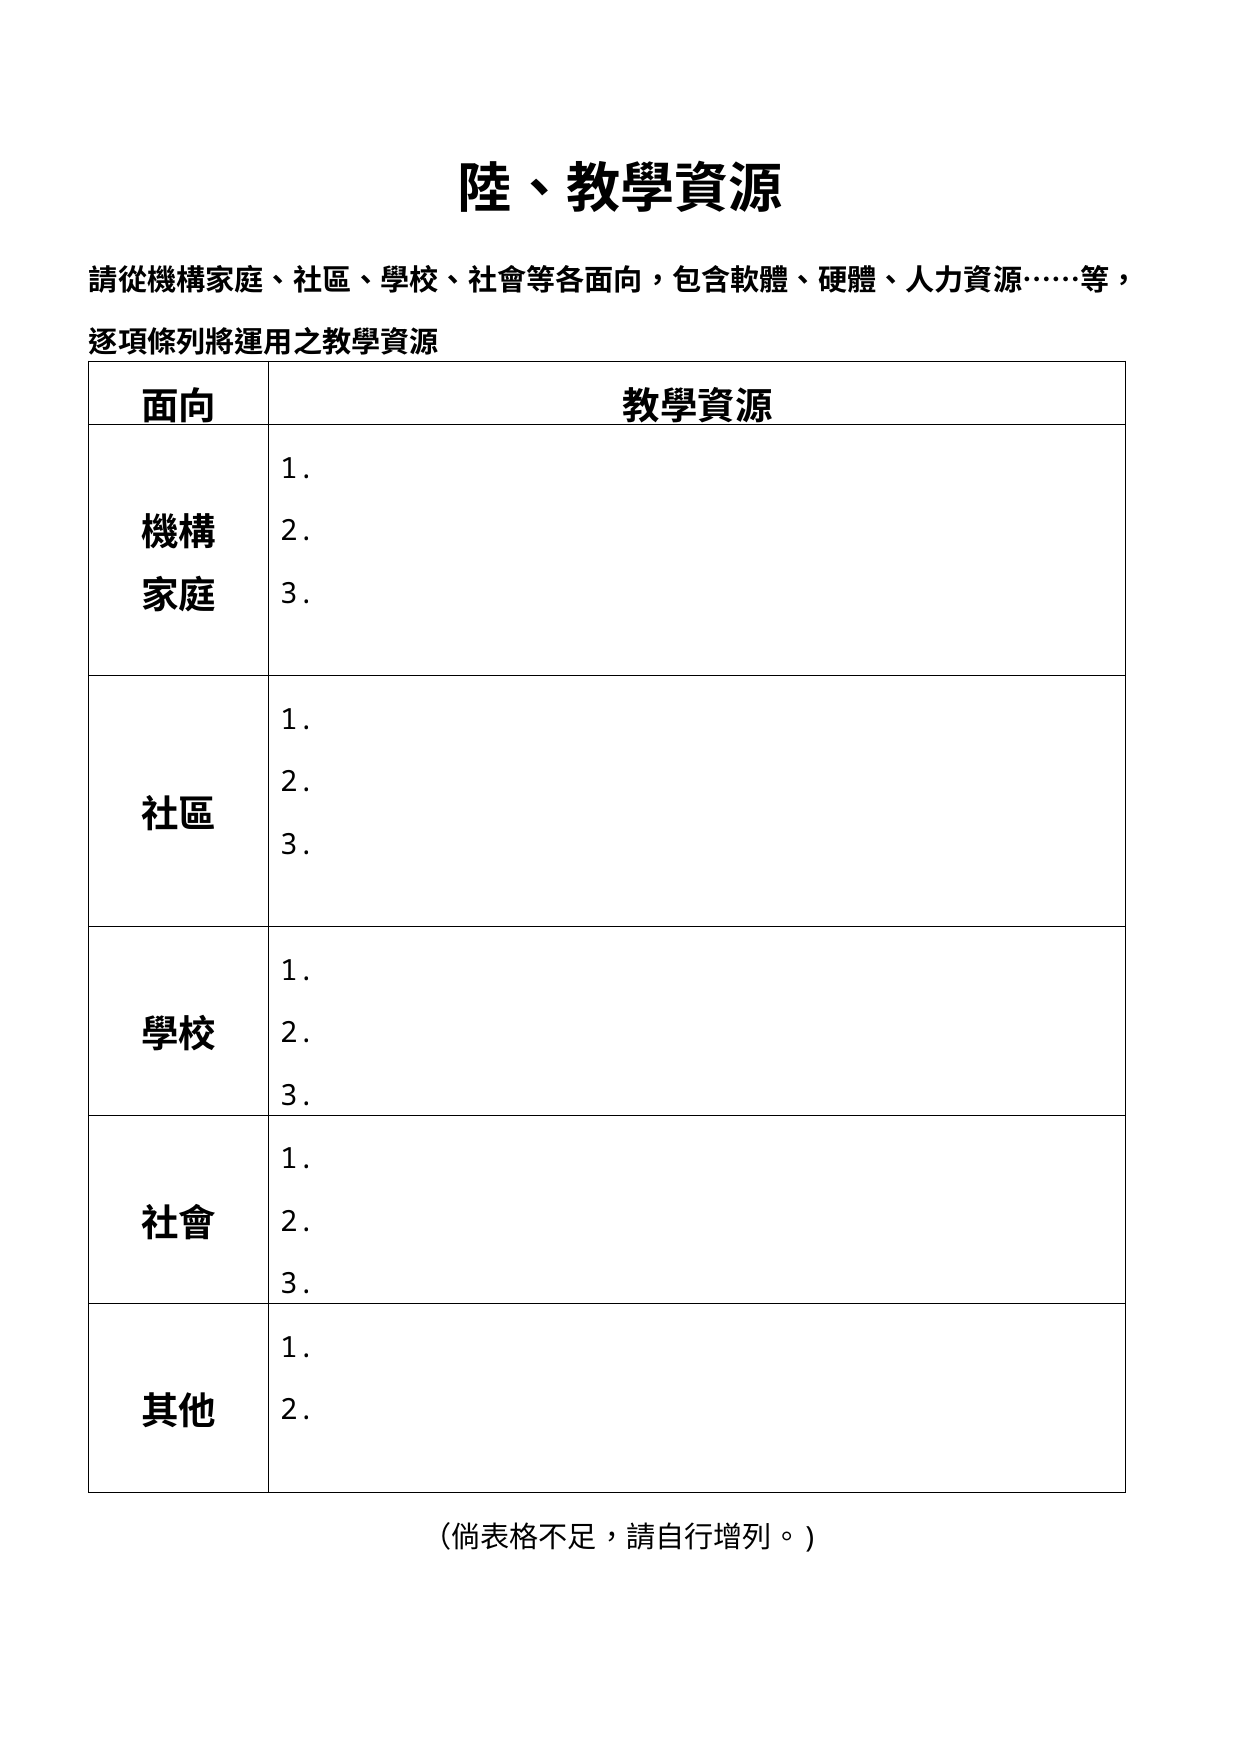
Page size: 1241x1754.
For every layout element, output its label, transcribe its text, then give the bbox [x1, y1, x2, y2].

table_cell 社區 [89, 676, 268, 926]
table_cell 1. 2. [269, 1304, 1125, 1492]
table_cell 學校 [89, 927, 268, 1115]
table_header 面向 [89, 362, 268, 424]
table_cell 1. 2. 3. [269, 676, 1125, 926]
table_cell 1. 2. 3. [269, 1116, 1125, 1303]
text 陸、教學資源 [89, 111, 1152, 236]
table_cell 機構 家庭 [89, 425, 268, 675]
table_header 教學資源 [269, 362, 1125, 424]
table_cell 社會 [89, 1116, 268, 1303]
text （倘表格不足，請自行增列。) [89, 1493, 1152, 1555]
table_cell 其他 [89, 1304, 268, 1492]
table_cell 1. 2. 3. [269, 927, 1125, 1115]
text 請從機構家庭、社區、學校、社會等各面向，包含軟體、硬體、人力資源……等，逐項條列將運用之教學資源 [89, 236, 1152, 361]
table_cell 1. 2. 3. [269, 425, 1125, 675]
